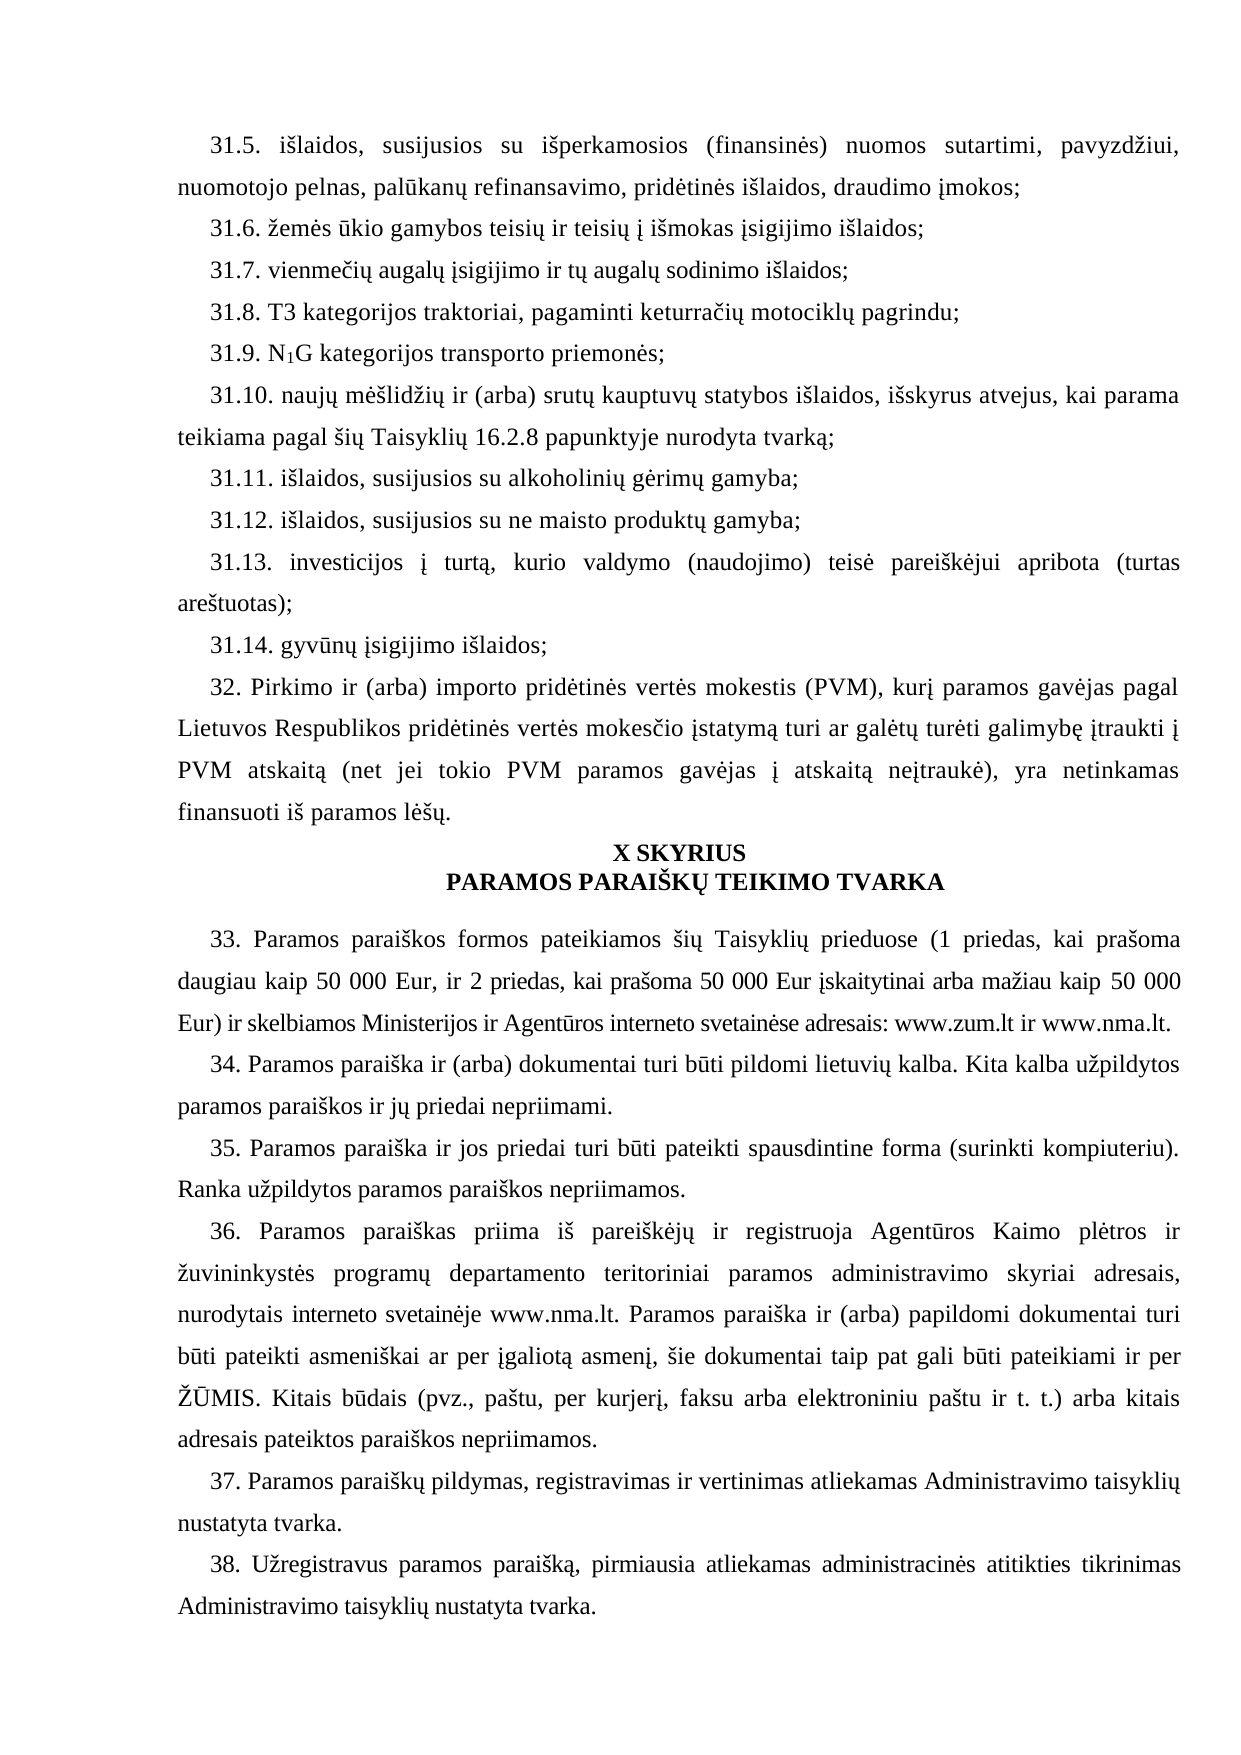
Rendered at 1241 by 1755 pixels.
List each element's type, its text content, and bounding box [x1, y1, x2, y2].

text 31.8. T3 kategorijos traktoriai, pagaminti keturračių motociklų pagrindu; [177, 297, 1181, 325]
text 32. Pirkimo ir (arba) importo pridėtinės vertės mokestis (PVM), kurį paramos gavėjas pagal Lietuvos Respublikos pridėtinės vertės mokesčio įstatymą turi ar galėtų turėti galimybę įtraukti į PVM atskaitą (net jei tokio PVM paramos gavėjas į atskaitą neįtraukė), yra netinkamas finansuoti iš paramos lėšų. [177, 672, 1181, 825]
text 35. Paramos paraiška ir jos priedai turi būti pateikti spausdintine forma (surinkti kompiuteriu). Ranka užpildytos paramos paraiškos nepriimamos. [177, 1133, 1181, 1203]
text 36. Paramos paraiškas priima iš pareiškėjų ir registruoja Agentūros Kaimo plėtros ir žuvininkystės programų departamento teritoriniai paramos administravimo skyriai adresais, nurodytais interneto svetainėje www.nma.lt. Paramos paraiška ir (arba) papildomi dokumentai turi būti pateikti asmeniškai ar per įgaliotą asmenį, šie dokumentai taip pat gali būti pateikiami ir per ŽŪMIS. Kitais būdais (pvz., paštu, per kurjerį, faksu arba elektroniniu paštu ir t. t.) arba kitais adresais pateiktos paraiškos nepriimamos. [177, 1216, 1181, 1453]
text 31.6. žemės ūkio gamybos teisių ir teisių į išmokas įsigijimo išlaidos; [177, 213, 1181, 242]
text X SKYRIUS [177, 838, 1181, 867]
text 31.9. N1G kategorijos transporto priemonės; [177, 338, 1181, 367]
text 33. Paramos paraiškos formos pateikiamos šių Taisyklių prieduose (1 priedas, kai prašoma daugiau kaip 50 000 Eur, ir 2 priedas, kai prašoma 50 000 Eur įskaitytinai arba mažiau kaip 50 000 Eur) ir skelbiamos Ministerijos ir Agentūros interneto svetainėse adresais: www.zum.lt ir www.nma.lt. [177, 924, 1181, 1037]
text 31.7. vienmečių augalų įsigijimo ir tų augalų sodinimo išlaidos; [177, 255, 1181, 284]
text PARAMOS PARAIŠKŲ TEIKIMO TVARKA [177, 867, 1181, 896]
text 31.5. išlaidos, susijusios su išperkamosios (finansinės) nuomos sutartimi, pavyzdžiui, nuomotojo pelnas, palūkanų refinansavimo, pridėtinės išlaidos, draudimo įmokos; [177, 130, 1181, 200]
text 38. Užregistravus paramos paraišką, pirmiausia atliekamas administracinės atitikties tikrinimas Administravimo taisyklių nustatyta tvarka. [177, 1549, 1181, 1620]
text 31.13. investicijos į turtą, kurio valdymo (naudojimo) teisė pareiškėjui apribota (turtas areštuotas); [177, 547, 1181, 617]
text 31.11. išlaidos, susijusios su alkoholinių gėrimų gamyba; [177, 463, 1181, 492]
text 31.10. naujų mėšlidžių ir (arba) srutų kauptuvų statybos išlaidos, išskyrus atvejus, kai parama teikiama pagal šių Taisyklių 16.2.8 papunktyje nurodyta tvarką; [177, 380, 1181, 450]
text 37. Paramos paraiškų pildymas, registravimas ir vertinimas atliekamas Administravimo taisyklių nustatyta tvarka. [177, 1466, 1181, 1537]
text 31.12. išlaidos, susijusios su ne maisto produktų gamyba; [177, 505, 1181, 534]
text 31.14. gyvūnų įsigijimo išlaidos; [177, 630, 1181, 659]
text 34. Paramos paraiška ir (arba) dokumentai turi būti pildomi lietuvių kalba. Kita kalba užpildytos paramos paraiškos ir jų priedai nepriimami. [177, 1049, 1181, 1120]
